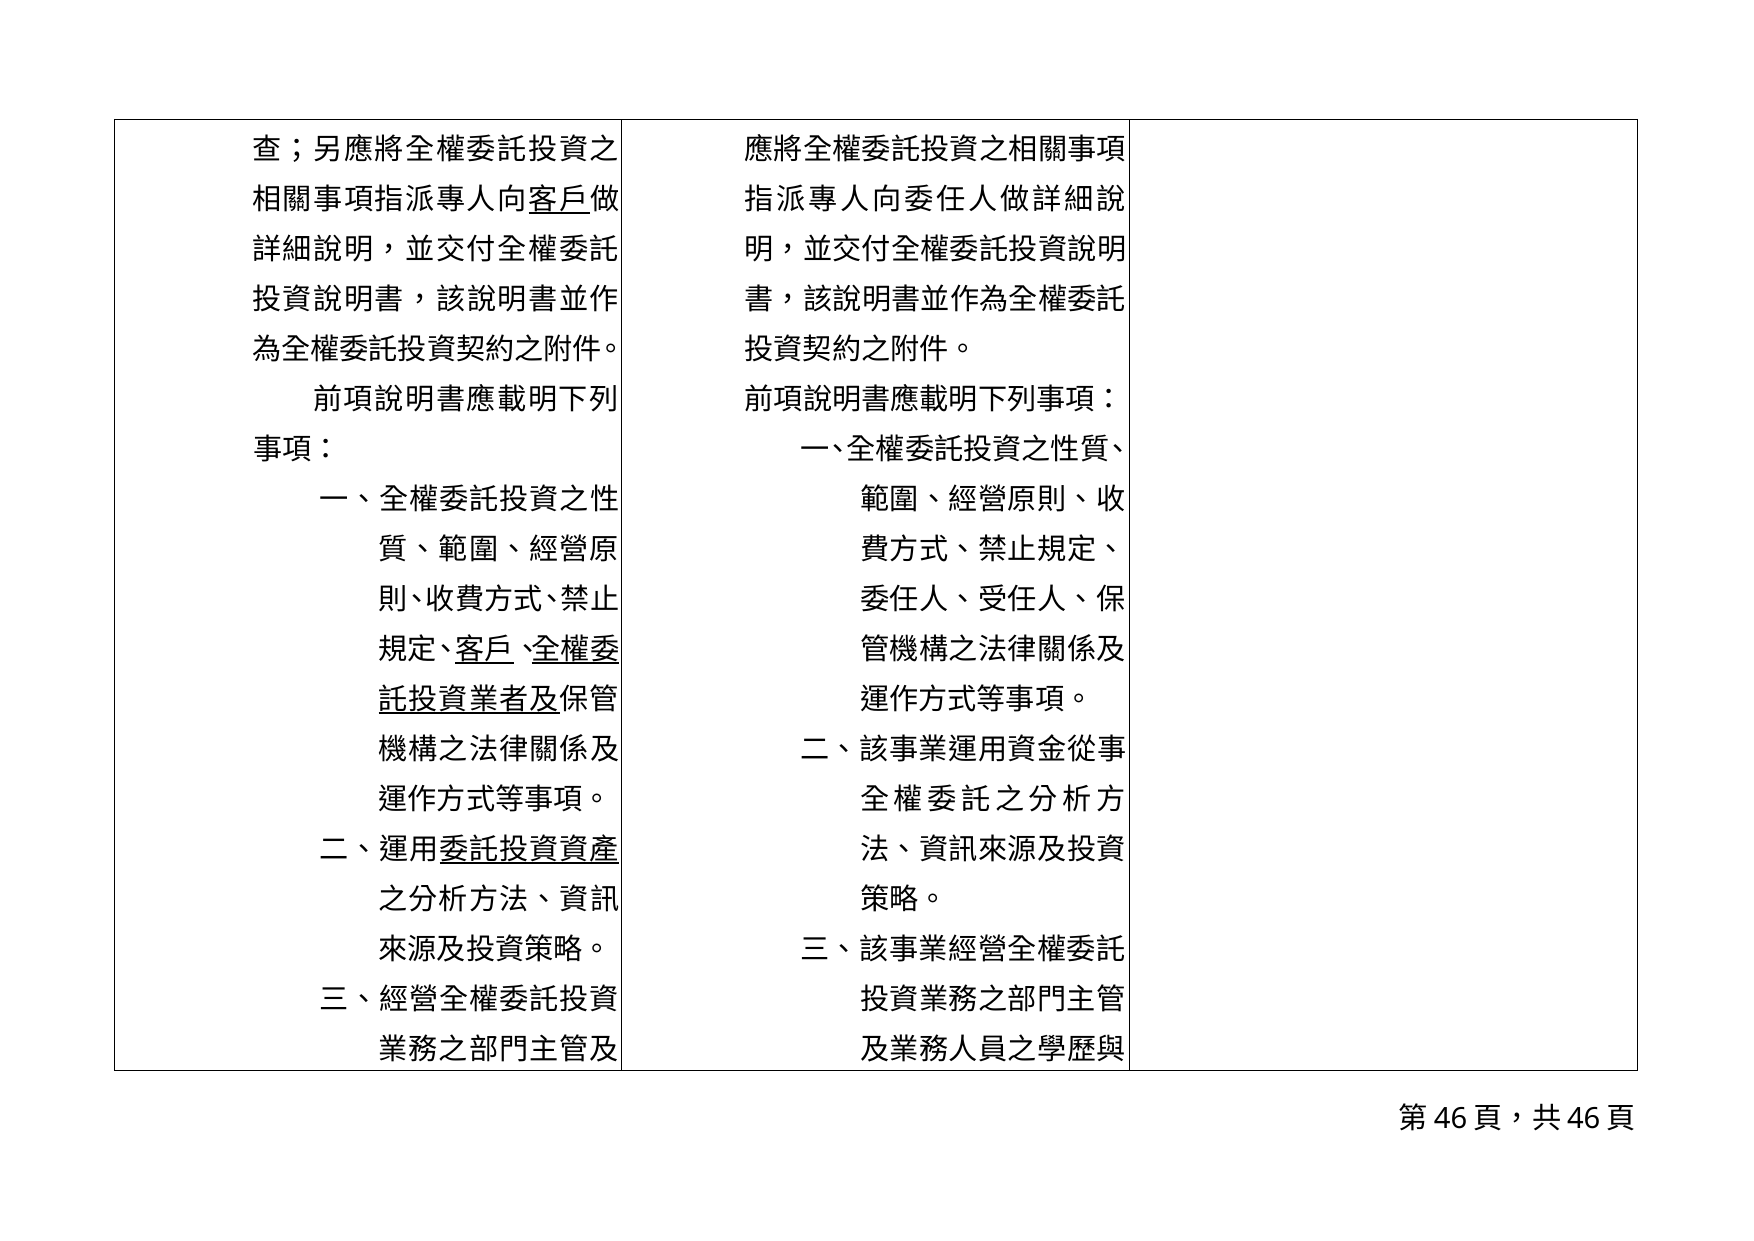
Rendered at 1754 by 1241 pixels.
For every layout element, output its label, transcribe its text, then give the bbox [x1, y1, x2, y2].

table_cell 第十七條 證券投資顧問事業或證券投資信託事業與委任人簽訂全權委託投資契約前，應有七日以上之期間，供委任人審閱全部條款內容，並先對委任人之資力、投資經驗及其目的需求充分瞭解，製作委任人資料表連同相關證明文件留存備查；另應將全權委託投資之相關事項指派專人向委任人做詳細說明，並交付全權委託投資說明書，該說明書並作為全權委託投資契約之附件。 前項說明書應載明下列事項： 一、全權委託投資之性質、範圍、經營原則、收費方式、禁止規定、委任人、受任人、保管機構之法律關係及運作方式等事項。 二、該事業運用資金從事全權委託之分析方法、資訊來源及投資策略。 三、該事業經營全權委託投資業務之部門主管及業務人員之學歷與經歷。 四、該事業最近二年度損益表及資產負債表。 五、該事業因辦理證券投資顧問、證券投資信託或全權委託投資業務，發生訴訟、非訟事件之說明。 六、投資風險警語。 前項說明書如有變更，應向證期會報備。 [622, 120, 1129, 1070]
table_cell 第十七條 證券投資顧問事業或證券投資信託事業與客戶簽訂全權委託投資契約前，應有七日以上之期間，供客戶審閱全部條款內容，並先對客戶資力、投資經驗及其目的需求充分瞭解，製作客戶資料表連同相關證明文件留存備查；另應將全權委託投資之相關事項指派專人向客戶做詳細說明，並交付全權委託投資說明書，該說明書並作為全權委託投資契約之附件。 前項說明書應載明下列事項： 一、全權委託投資之性質、範圍、經營原則、收費方式、禁止規定、客戶、全權委託投資業者及保管機構之法律關係及運作方式等事項。 二、運用委託投資資產之分析方法、資訊來源及投資策略。 三、經營全權委託投資業務之部門主管及業務人員之學歷與經歷。 四、最近二年度損益表及資產負債表。 五、因業務發生訴訟或非訟事件之說明。 六、投資風險警語。 前項說明書如有變更，應向證期會報備。 [115, 120, 621, 1070]
table_cell [1130, 120, 1637, 1070]
